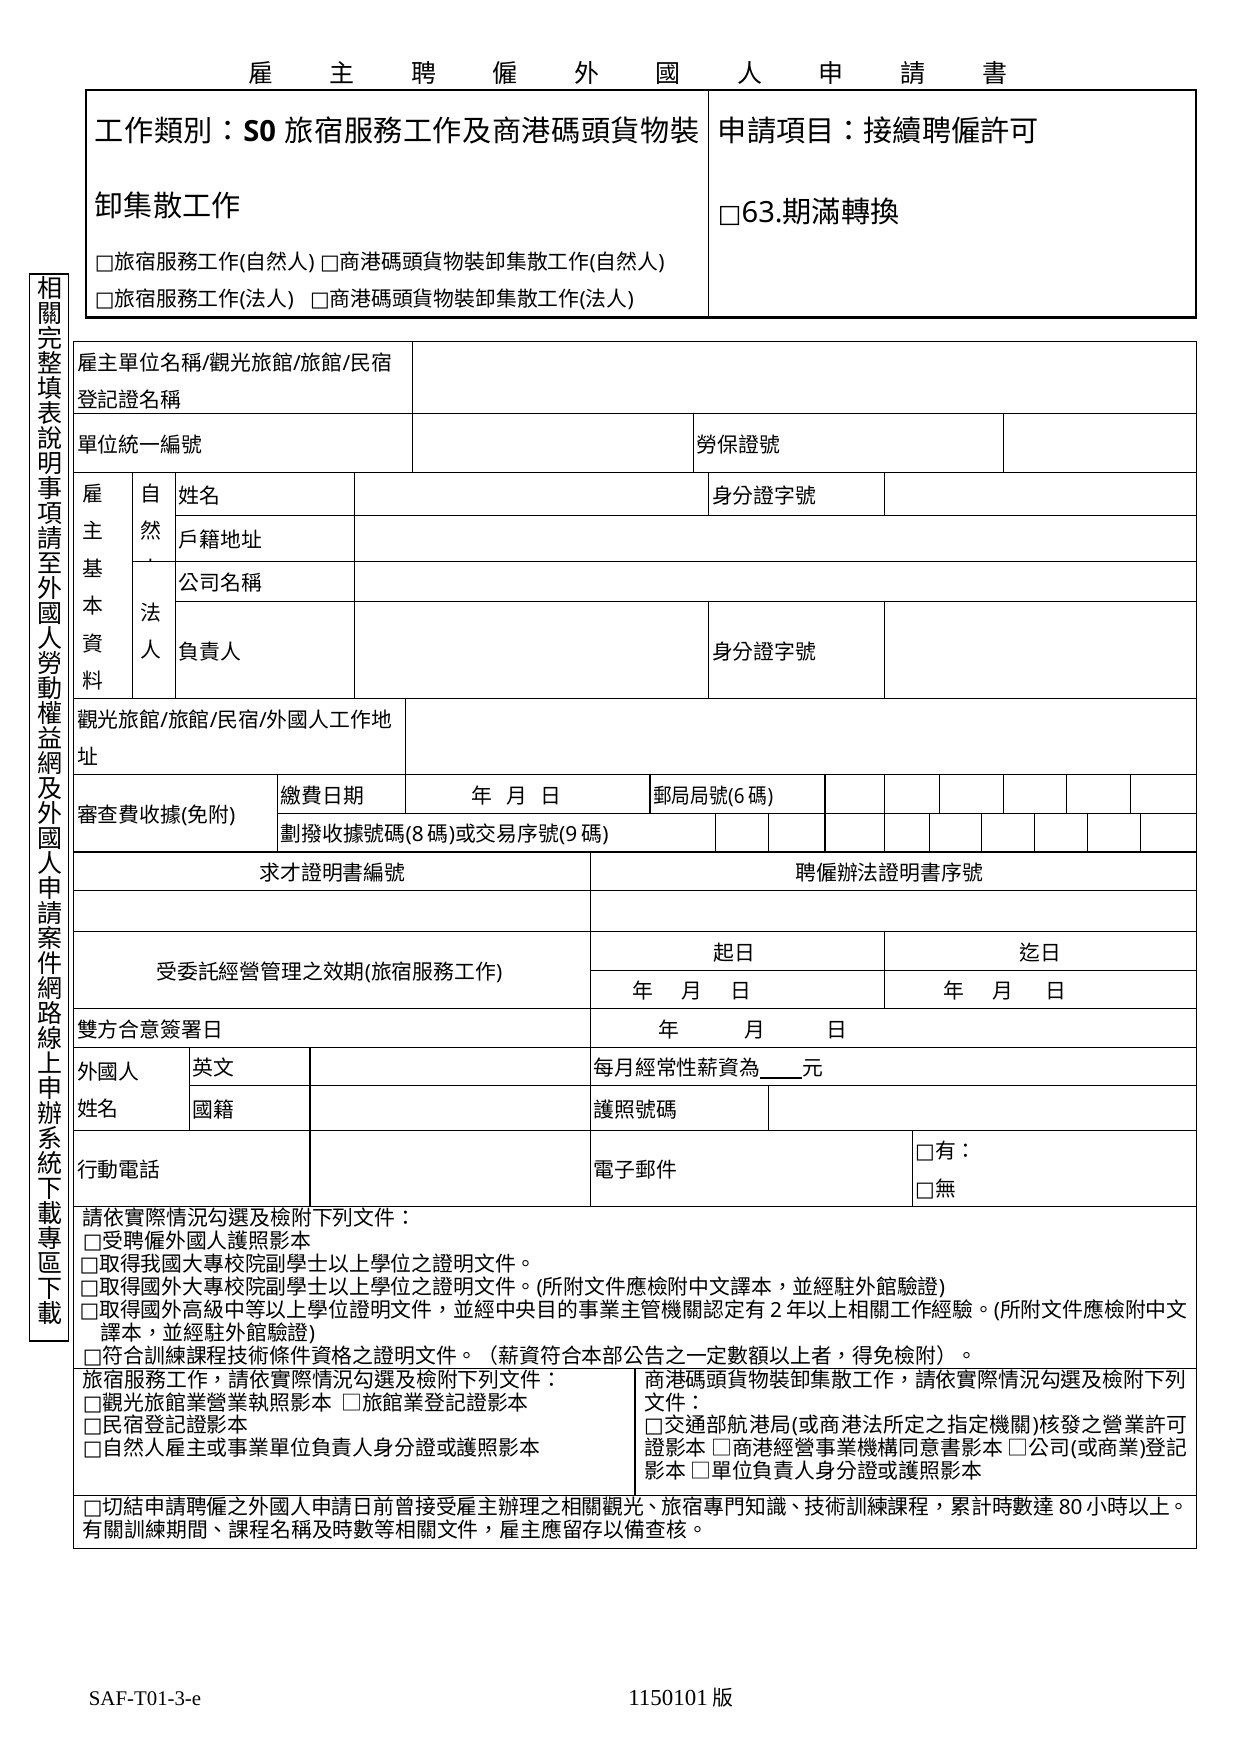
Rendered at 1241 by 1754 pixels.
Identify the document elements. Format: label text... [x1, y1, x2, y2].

table_cell [355, 562, 1196, 601]
table_cell 戶籍地址 [176, 516, 354, 561]
table_cell 身分證字號 [709, 473, 884, 515]
table_cell 負責人 [176, 602, 354, 698]
table_cell 英文 [190, 1048, 309, 1085]
table_cell 國籍 [190, 1086, 309, 1130]
table_cell 法人 [133, 562, 175, 698]
table_cell [769, 814, 824, 851]
table_cell 請依實際情況勾選及檢附下列文件： □受聘僱外國人護照影本 □取得我國大專校院副學士以上學位之證明文件。 □取得國外大專校院副學士以上學位之證明文件。(所附文件應檢附中文譯本，並經駐外館驗證) □取得國外高級中等以上學位證明文件，並經中央目的事業主管機關認定有2年以上相關工作經驗。(所附文件應檢附中文譯本，並經駐外館驗證) □符合訓練課程技術條件資格之證明文件。（薪資符合本部公告之一定數額以上者，得免檢附）。 [74, 1207, 1196, 1368]
table_cell [826, 775, 884, 813]
table_cell [885, 814, 929, 851]
table_cell 年 月 日 [885, 971, 1196, 1008]
table_header 申請項目：接續聘僱許可 □63.期滿轉換 [709, 91, 1195, 316]
table_cell 外國人 姓名 [74, 1048, 189, 1130]
table_cell 聘僱辦法證明書序號 [591, 853, 1196, 890]
table_cell [311, 1048, 590, 1085]
table_cell [940, 775, 1003, 813]
table_cell 審查費收據(免附) [74, 775, 277, 851]
table_cell 起日 [591, 932, 884, 969]
table_cell [982, 814, 1034, 851]
table_cell 年 月 日 [591, 971, 884, 1008]
table_cell [1004, 775, 1066, 813]
table_cell 年 月 日 [406, 775, 649, 813]
table_cell [885, 775, 939, 813]
table_cell 觀光旅館/旅館/民宿/外國人工作地址 [74, 699, 405, 774]
table_cell 單位統一編號 [74, 414, 412, 472]
table_cell 雇主基 本 資 料 [74, 473, 132, 698]
table_cell 繳費日期 [278, 775, 405, 813]
table_cell [355, 602, 708, 698]
table_cell 自 然 人 [133, 473, 175, 561]
table_cell 郵局局號(6碼) [651, 775, 824, 813]
table_cell 商港碼頭貨物裝卸集散工作，請依實際情況勾選及檢附下列文件： □交通部航港局(或商港法所定之指定機關)核發之營業許可證影本 □商港經營事業機構同意書影本 □公司(或商業)登記影本 □單位負責人身分證或護照影本 [636, 1369, 1196, 1495]
table_cell [311, 1086, 590, 1130]
table_cell 身分證字號 [709, 602, 884, 698]
table_cell □有： □無 [913, 1131, 1196, 1206]
table_cell 年 月 日 [591, 1009, 1196, 1047]
table_cell 行動電話 [74, 1131, 309, 1206]
table_cell 求才證明書編號 [74, 853, 590, 890]
text 相關完整填表說明事項請至外國人勞動權益網及外國人申請案件網路線上申辦系統下載專區下載 [31, 275, 68, 1340]
table_header 工作類別：S0 旅宿服務工作及商港碼頭貨物裝卸集散工作 □旅宿服務工作(自然人) □商港碼頭貨物裝卸集散工作(自然人) □旅宿服務工作(法人) □商港碼頭貨物裝卸集散工作(法人) [87, 91, 708, 316]
table_cell [355, 473, 708, 515]
table_header 雇主單位名稱/觀光旅館/旅館/民宿登記證名稱 [74, 342, 412, 413]
table_cell 雙方合意簽署日 [74, 1009, 590, 1047]
table_cell [311, 1131, 590, 1206]
table_cell [74, 891, 590, 931]
table_cell [1088, 814, 1140, 851]
table_cell 受委託經營管理之效期(旅宿服務工作) [74, 932, 590, 1008]
table_cell [716, 814, 768, 851]
table_cell [355, 516, 1196, 561]
table_cell 迄日 [885, 932, 1196, 969]
table_cell [769, 1086, 1196, 1130]
table_cell [885, 473, 1196, 515]
table_cell 護照號碼 [591, 1086, 768, 1130]
table_cell 公司名稱 [176, 562, 354, 601]
table_cell □切結申請聘僱之外國人申請日前曾接受雇主辦理之相關觀光、旅宿專門知識、技術訓練課程，累計時數達80小時以上。有關訓練期間、課程名稱及時數等相關文件，雇主應留存以備查核。 [74, 1496, 1196, 1548]
table_cell [885, 602, 1196, 698]
table_cell [1067, 775, 1130, 813]
table_cell 電子郵件 [591, 1131, 912, 1206]
table_cell 勞保證號 [694, 414, 1003, 472]
table_cell [406, 699, 1196, 774]
table_cell [930, 814, 981, 851]
table_cell [826, 814, 884, 851]
table_cell [413, 414, 693, 472]
table_cell [1004, 414, 1196, 472]
table_cell [1035, 814, 1087, 851]
table_cell 每月經常性薪資為 元 [591, 1048, 1196, 1085]
table_cell 旅宿服務工作，請依實際情況勾選及檢附下列文件： □觀光旅館業營業執照影本 □旅館業登記證影本 □民宿登記證影本 □自然人雇主或事業單位負責人身分證或護照影本 [74, 1369, 634, 1495]
table_cell [1131, 775, 1196, 813]
subtitle 雇主聘僱外國人申請書 [248, 53, 1007, 89]
table_cell 姓名 [176, 473, 354, 515]
table_header [413, 342, 1196, 413]
table_cell 劃撥收據號碼(8碼)或交易序號(9碼) [278, 814, 715, 851]
table_cell [591, 891, 1196, 931]
table_cell [1141, 814, 1196, 851]
